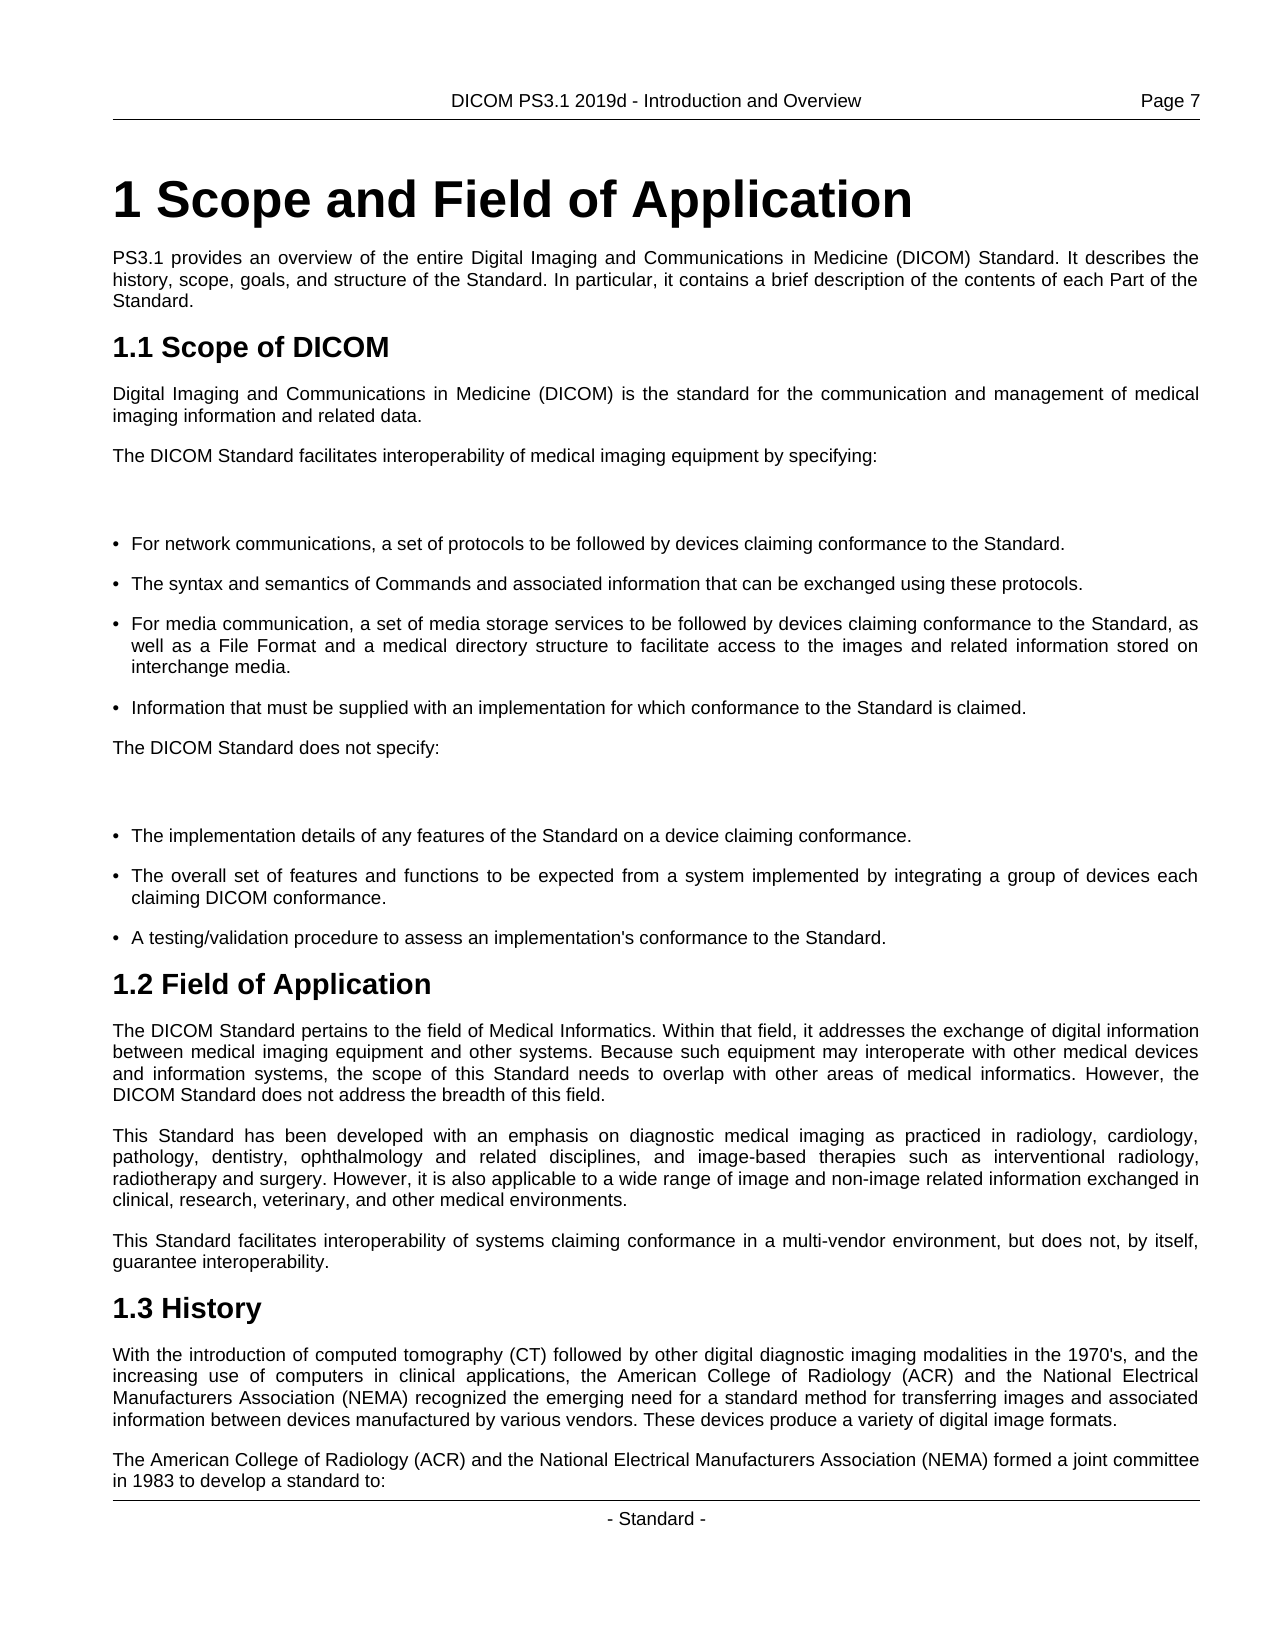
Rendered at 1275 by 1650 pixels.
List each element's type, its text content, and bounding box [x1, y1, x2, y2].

text This Standard facilitates interoperability of systems claiming conformance in a multi-vendor environment, but does not, by itself, guarantee interoperability. [112, 1229, 1200, 1273]
text 1.2 Field of Application [112, 967, 1200, 1001]
text The DICOM Standard facilitates interoperability of medical imaging equipment by specifying: [112, 445, 1200, 466]
text • For network communications, a set of protocols to be followed by devices claiming conformance to the Standard. [112, 532, 1200, 554]
text With the introduction of computed tomography (CT) followed by other digital diagnostic imaging modalities in the 1970's, and the increasing use of computers in clinical applications, the American College of Radiology (ACR) and the National Electrical Manufacturers Association (NEMA) recognized the emerging need for a standard method for transferring images and associated information between devices manufactured by various vendors. These devices produce a variety of digital image formats. [112, 1344, 1200, 1430]
text The DICOM Standard does not specify: [112, 737, 1200, 758]
text 1.1 Scope of DICOM [112, 331, 1200, 364]
text • The syntax and semantics of Commands and associated information that can be exchanged using these protocols. [112, 573, 1200, 594]
text • The overall set of features and functions to be expected from a system implemented by integrating a group of devices each claiming DICOM conformance. [112, 865, 1200, 908]
text The DICOM Standard pertains to the field of Medical Informatics. Within that field, it addresses the exchange of digital information between medical imaging equipment and other systems. Because such equipment may interoperate with other medical devices and information systems, the scope of this Standard needs to overlap with other areas of medical informatics. However, the DICOM Standard does not address the breadth of this field. [112, 1019, 1200, 1106]
text • The implementation details of any features of the Standard on a device claiming conformance. [112, 825, 1200, 846]
text • Information that must be supplied with an implementation for which conformance to the Standard is claimed. [112, 697, 1200, 718]
text PS3.1 provides an overview of the entire Digital Imaging and Communications in Medicine (DICOM) Standard. It describes the history, scope, goals, and structure of the Standard. In particular, it contains a brief description of the contents of each Part of the Standard. [112, 247, 1200, 312]
text • For media communication, a set of media storage services to be followed by devices claiming conformance to the Standard, as well as a File Format and a medical directory structure to facilitate access to the images and related information stored on interchange media. [112, 613, 1200, 678]
text This Standard has been developed with an emphasis on diagnostic medical imaging as practiced in radiology, cardiology, pathology, dentistry, ophthalmology and related disciplines, and image-based therapies such as interventional radiology, radiotherapy and surgery. However, it is also applicable to a wide range of image and non-image related information exchanged in clinical, research, veterinary, and other medical environments. [112, 1124, 1200, 1211]
text 1 Scope and Field of Application [112, 169, 1200, 228]
text • A testing/validation procedure to assess an implementation's conformance to the Standard. [112, 927, 1200, 948]
text 1.3 History [112, 1291, 1200, 1325]
text The American College of Radiology (ACR) and the National Electrical Manufacturers Association (NEMA) formed a joint committee in 1983 to develop a standard to: [112, 1449, 1200, 1492]
text Digital Imaging and Communications in Medicine (DICOM) is the standard for the communication and management of medical imaging information and related data. [112, 383, 1200, 426]
